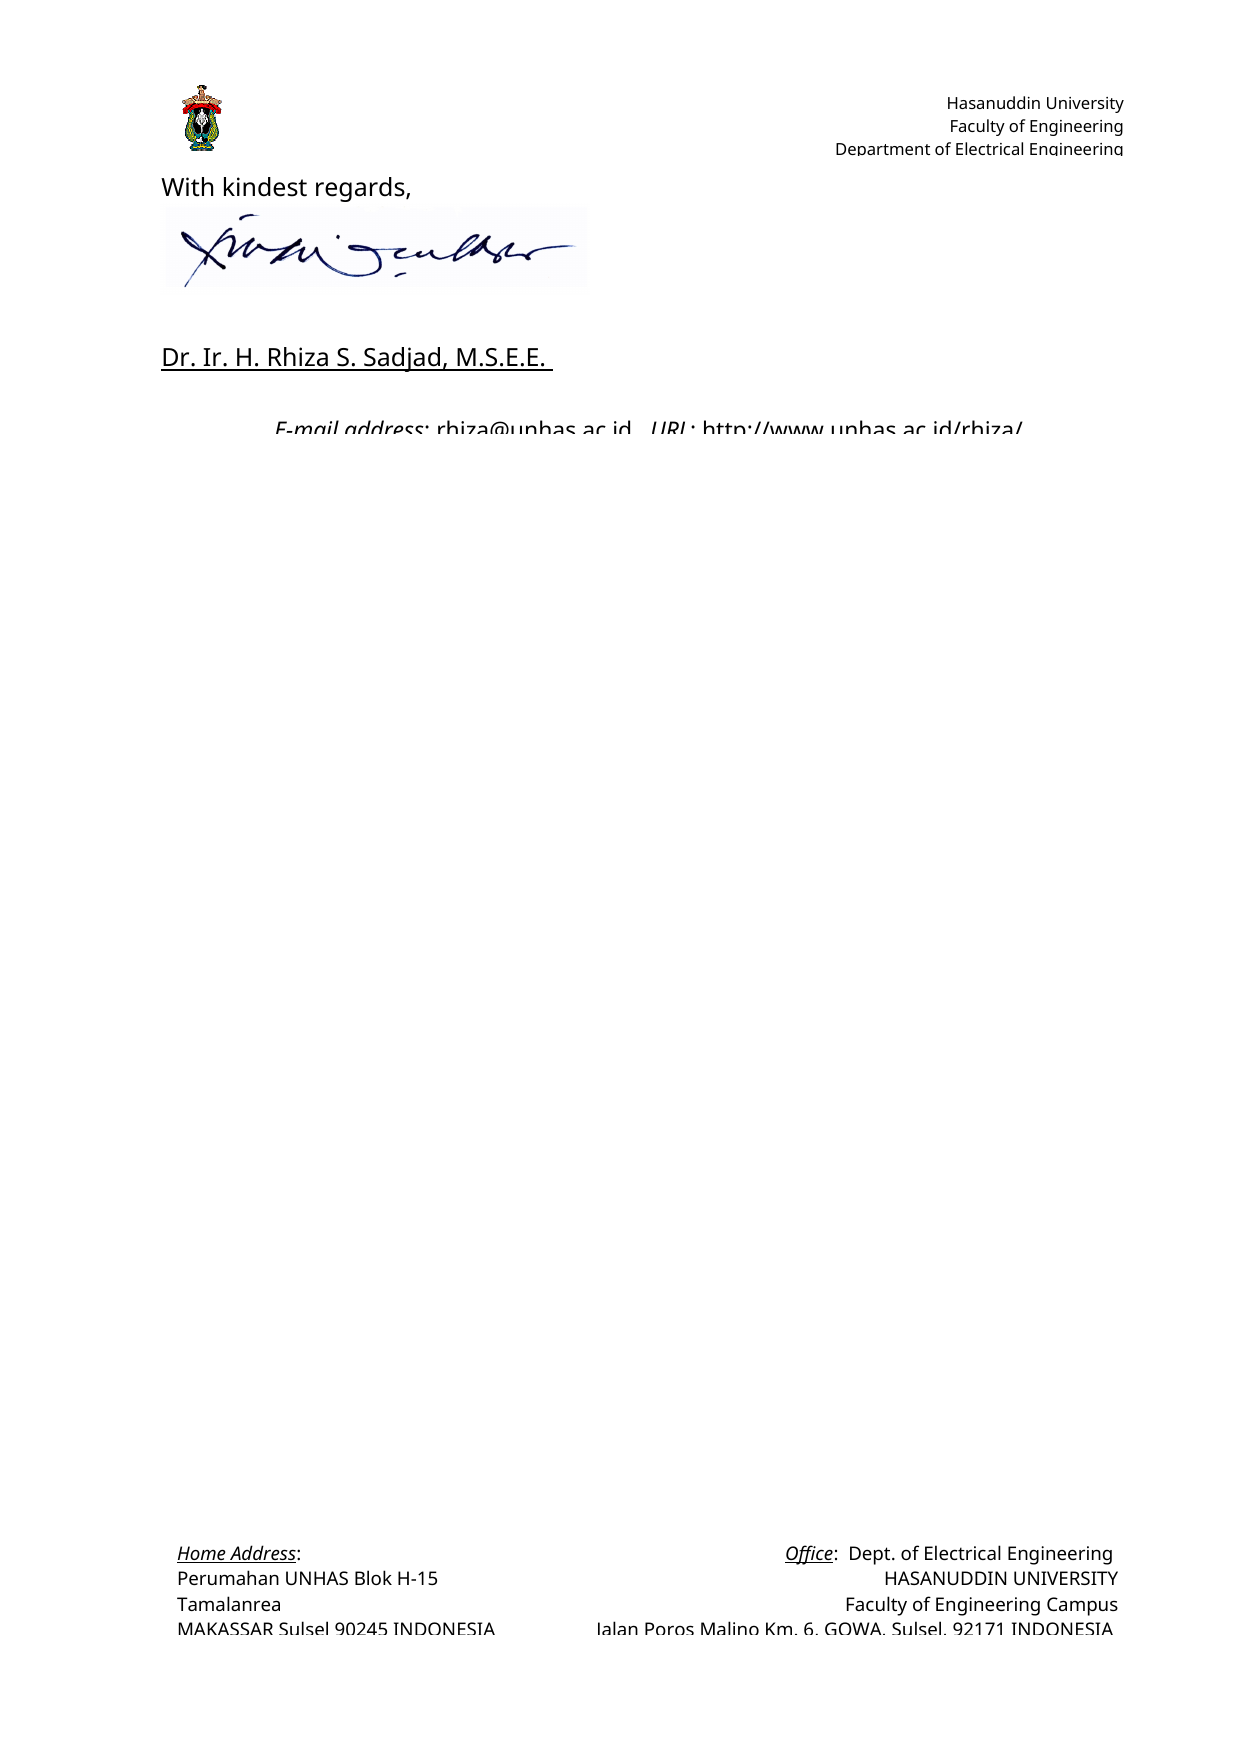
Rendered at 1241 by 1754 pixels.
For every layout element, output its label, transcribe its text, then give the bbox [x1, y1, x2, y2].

picture [177, 84, 226, 155]
picture [160, 203, 590, 295]
text With kindest regards, [161, 169, 1139, 203]
text Dr. Ir. H. Rhiza S. Sadjad, M.S.E.E. [161, 340, 1139, 374]
text E-mail address: rhiza@unhas.ac.id URL: http://www.unhas.ac.id/rhiza/ [161, 414, 1136, 433]
